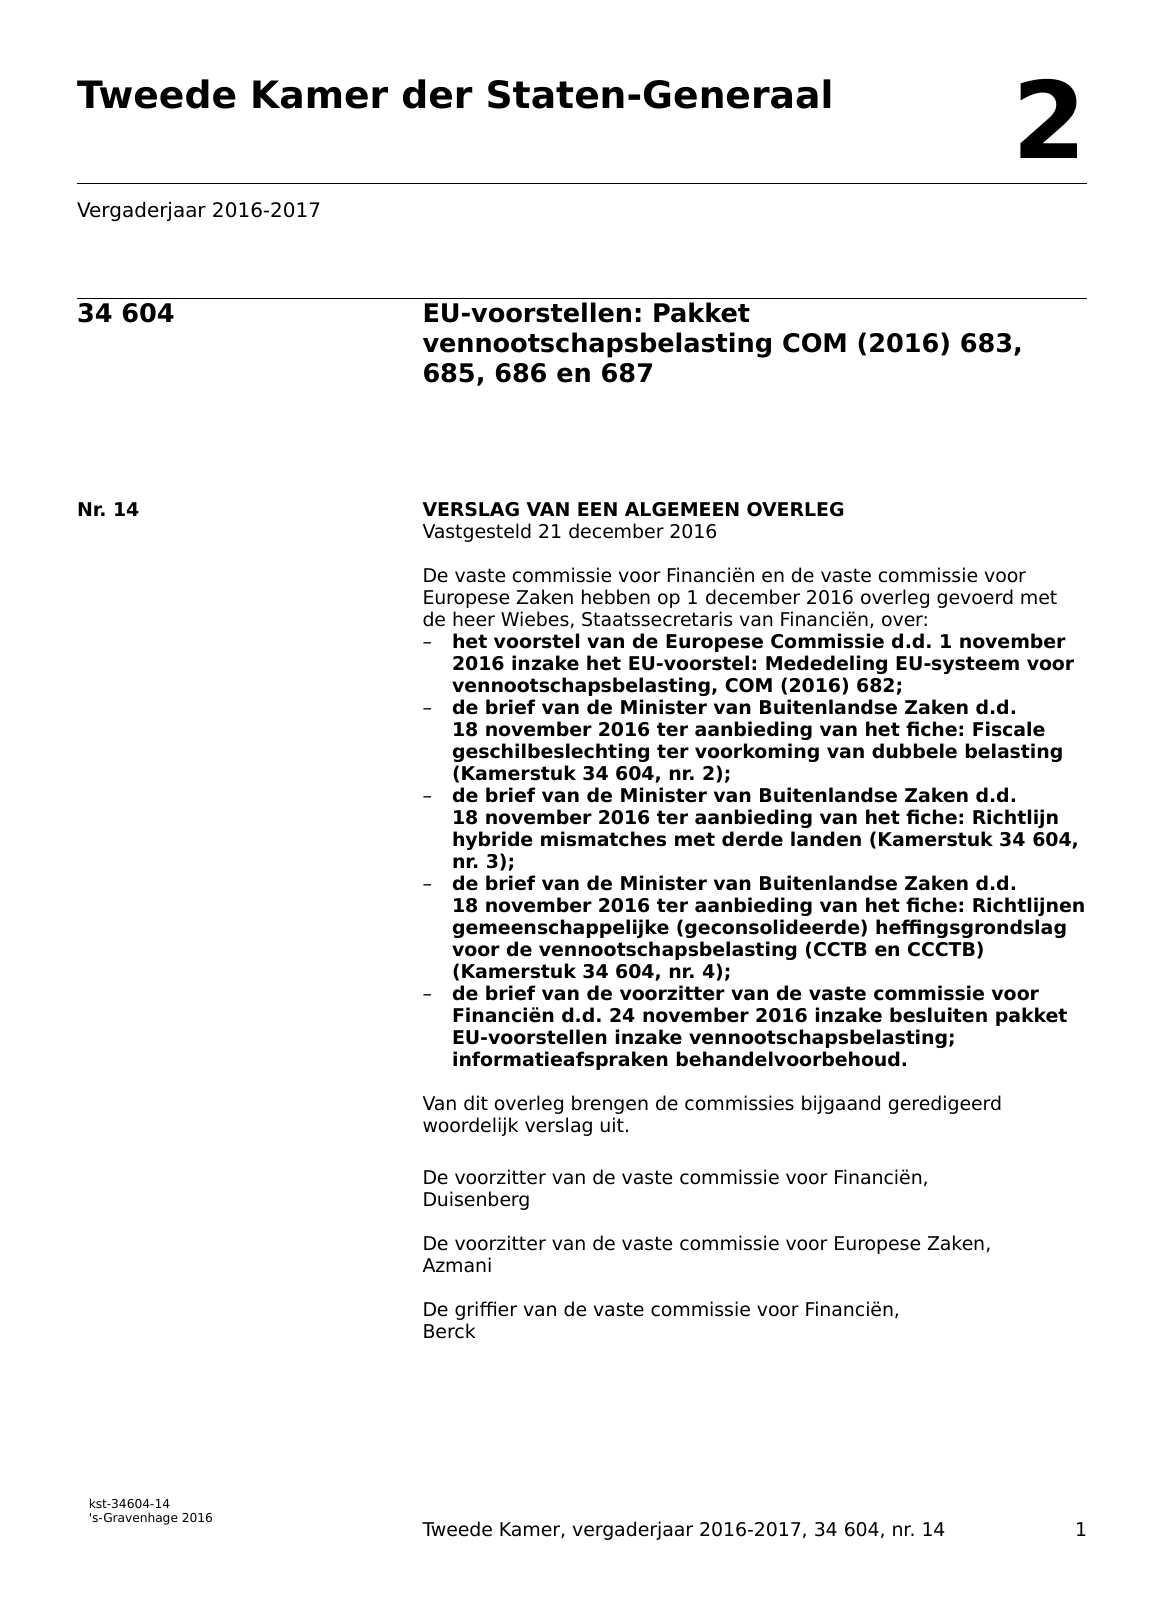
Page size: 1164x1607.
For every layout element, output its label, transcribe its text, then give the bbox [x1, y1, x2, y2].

text De voorzitter van de vaste commissie voor Financiën, Duisenberg [422, 1167, 1087, 1211]
text – het voorstel van de Europese Commissie d.d. 1 november 2016 inzake het EU-voorstel: Mededeling EU-systeem voor vennootschapsbelasting, COM (2016) 682; [422, 631, 1087, 697]
table_header Tweede Kamer der Staten-Generaal [77, 59, 886, 183]
table_header 2 [886, 59, 1087, 183]
text 's-Gravenhage 2016 [88, 1511, 323, 1525]
text – de brief van de Minister van Buitenlandse Zaken d.d. 18 november 2016 ter aanbieding van het fiche: Richtlijnen gemeenschappelijke (geconsolideerde) heffingsgrondslag voor de vennootschapsbelasting (CCTB en CCCTB) (Kamerstuk 34 604, nr. 4); [422, 873, 1087, 983]
text – de brief van de Minister van Buitenlandse Zaken d.d. 18 november 2016 ter aanbieding van het fiche: Richtlijn hybride mismatches met derde landen (Kamerstuk 34 604, nr. 3); [422, 785, 1087, 873]
text De griffier van de vaste commissie voor Financiën, Berck [422, 1299, 1087, 1343]
subtitle Nr. 14 VERSLAG VAN EEN ALGEMEEN OVERLEG [77, 499, 1087, 521]
text De voorzitter van de vaste commissie voor Europese Zaken, Azmani [422, 1233, 1087, 1277]
table_cell Vergaderjaar 2016-2017 [77, 184, 1087, 298]
text Vastgesteld 21 december 2016 [422, 521, 1087, 543]
text Van dit overleg brengen de commissies bijgaand geredigeerd woordelijk verslag uit. [422, 1093, 1087, 1137]
subtitle 34 604 EU-voorstellen: Pakket vennootschapsbelasting COM (2016) 683, 685, 686 en 687 [77, 299, 1087, 388]
text De vaste commissie voor Financiën en de vaste commissie voor Europese Zaken hebben op 1 december 2016 overleg gevoerd met de heer Wiebes, Staatssecretaris van Financiën, over: [422, 565, 1087, 631]
text – de brief van de voorzitter van de vaste commissie voor Financiën d.d. 24 november 2016 inzake besluiten pakket EU-voorstellen inzake vennootschapsbelasting; informatieafspraken behandelvoorbehoud. [422, 983, 1087, 1071]
text – de brief van de Minister van Buitenlandse Zaken d.d. 18 november 2016 ter aanbieding van het fiche: Fiscale geschilbeslechting ter voorkoming van dubbele belasting (Kamerstuk 34 604, nr. 2); [422, 697, 1087, 785]
text kst-34604-14 [88, 1497, 323, 1511]
